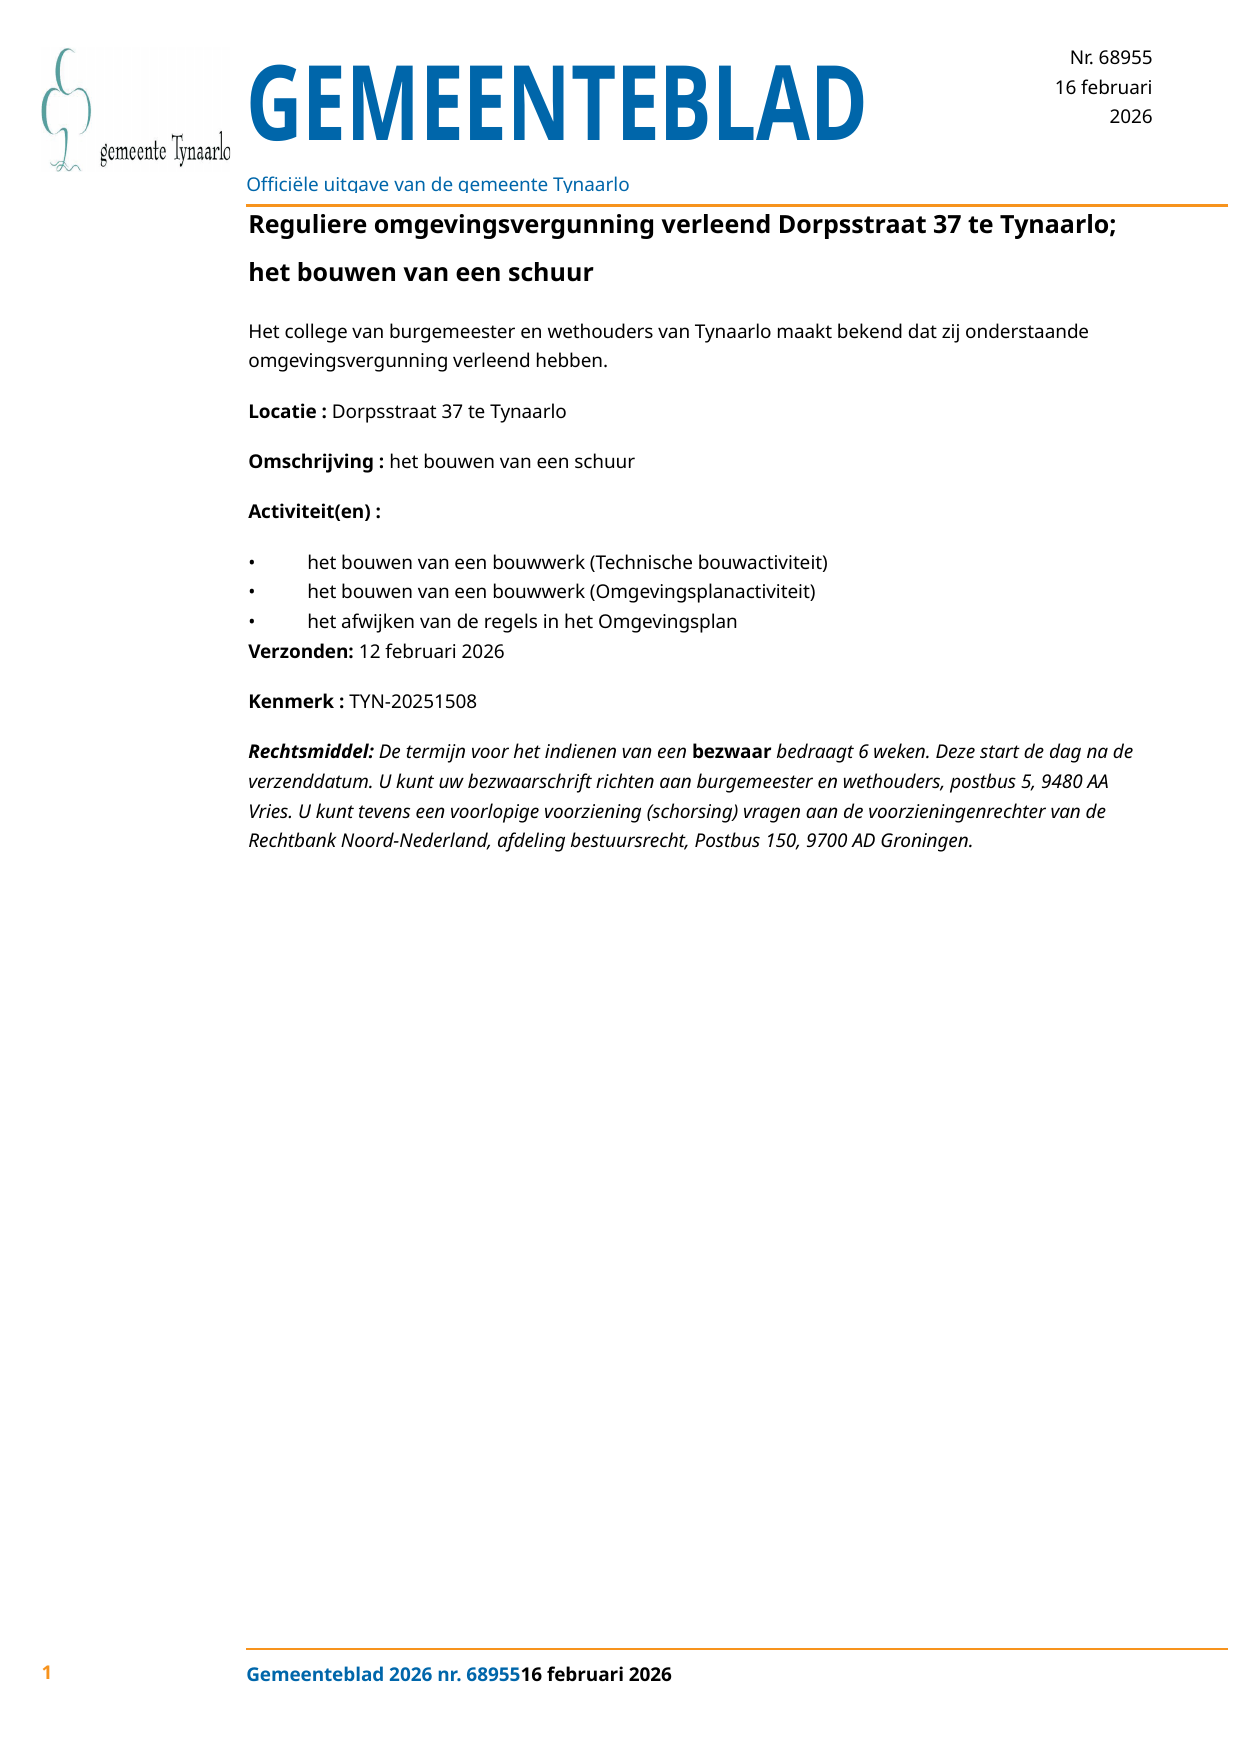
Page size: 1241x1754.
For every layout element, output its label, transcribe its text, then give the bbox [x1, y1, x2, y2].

text Omschrijving : het bouwen van een schuur [248, 448, 1152, 474]
text Verzonden: 12 februari 2026 [248, 638, 1152, 664]
text Kenmerk : TYN-20251508 [248, 688, 1152, 714]
list het afwijken van de regels in het Omgevingsplan [248, 608, 1152, 634]
text Het college van burgemeester en wethouders van Tynaarlo maakt bekend dat zij onderstaande omgevingsvergunning verleend hebben. [248, 318, 1152, 373]
text Locatie : Dorpsstraat 37 te Tynaarlo [248, 398, 1152, 424]
text Rechtsmiddel: De termijn voor het indienen van een bezwaar bedraagt 6 weken. Deze start de dag na de verzenddatum. U kunt uw bezwaarschrift richten aan burgemeester en wethouders, postbus 5, 9480 AA Vries. U kunt tevens een voorlopige voorziening (schorsing) vragen aan de voorzieningenrechter van de Rechtbank Noord-Nederland, afdeling bestuursrecht, Postbus 150, 9700 AD Groningen. [248, 739, 1152, 853]
text Activiteit(en) : [248, 499, 1152, 524]
list het bouwen van een bouwwerk (Technische bouwactiviteit) [248, 549, 1152, 575]
text Reguliere omgevingsvergunning verleend Dorpsstraat 37 te Tynaarlo; het bouwen van een schuur [248, 207, 1152, 288]
list het bouwen van een bouwwerk (Omgevingsplanactiviteit) [248, 579, 1152, 604]
picture [41, 47, 231, 172]
